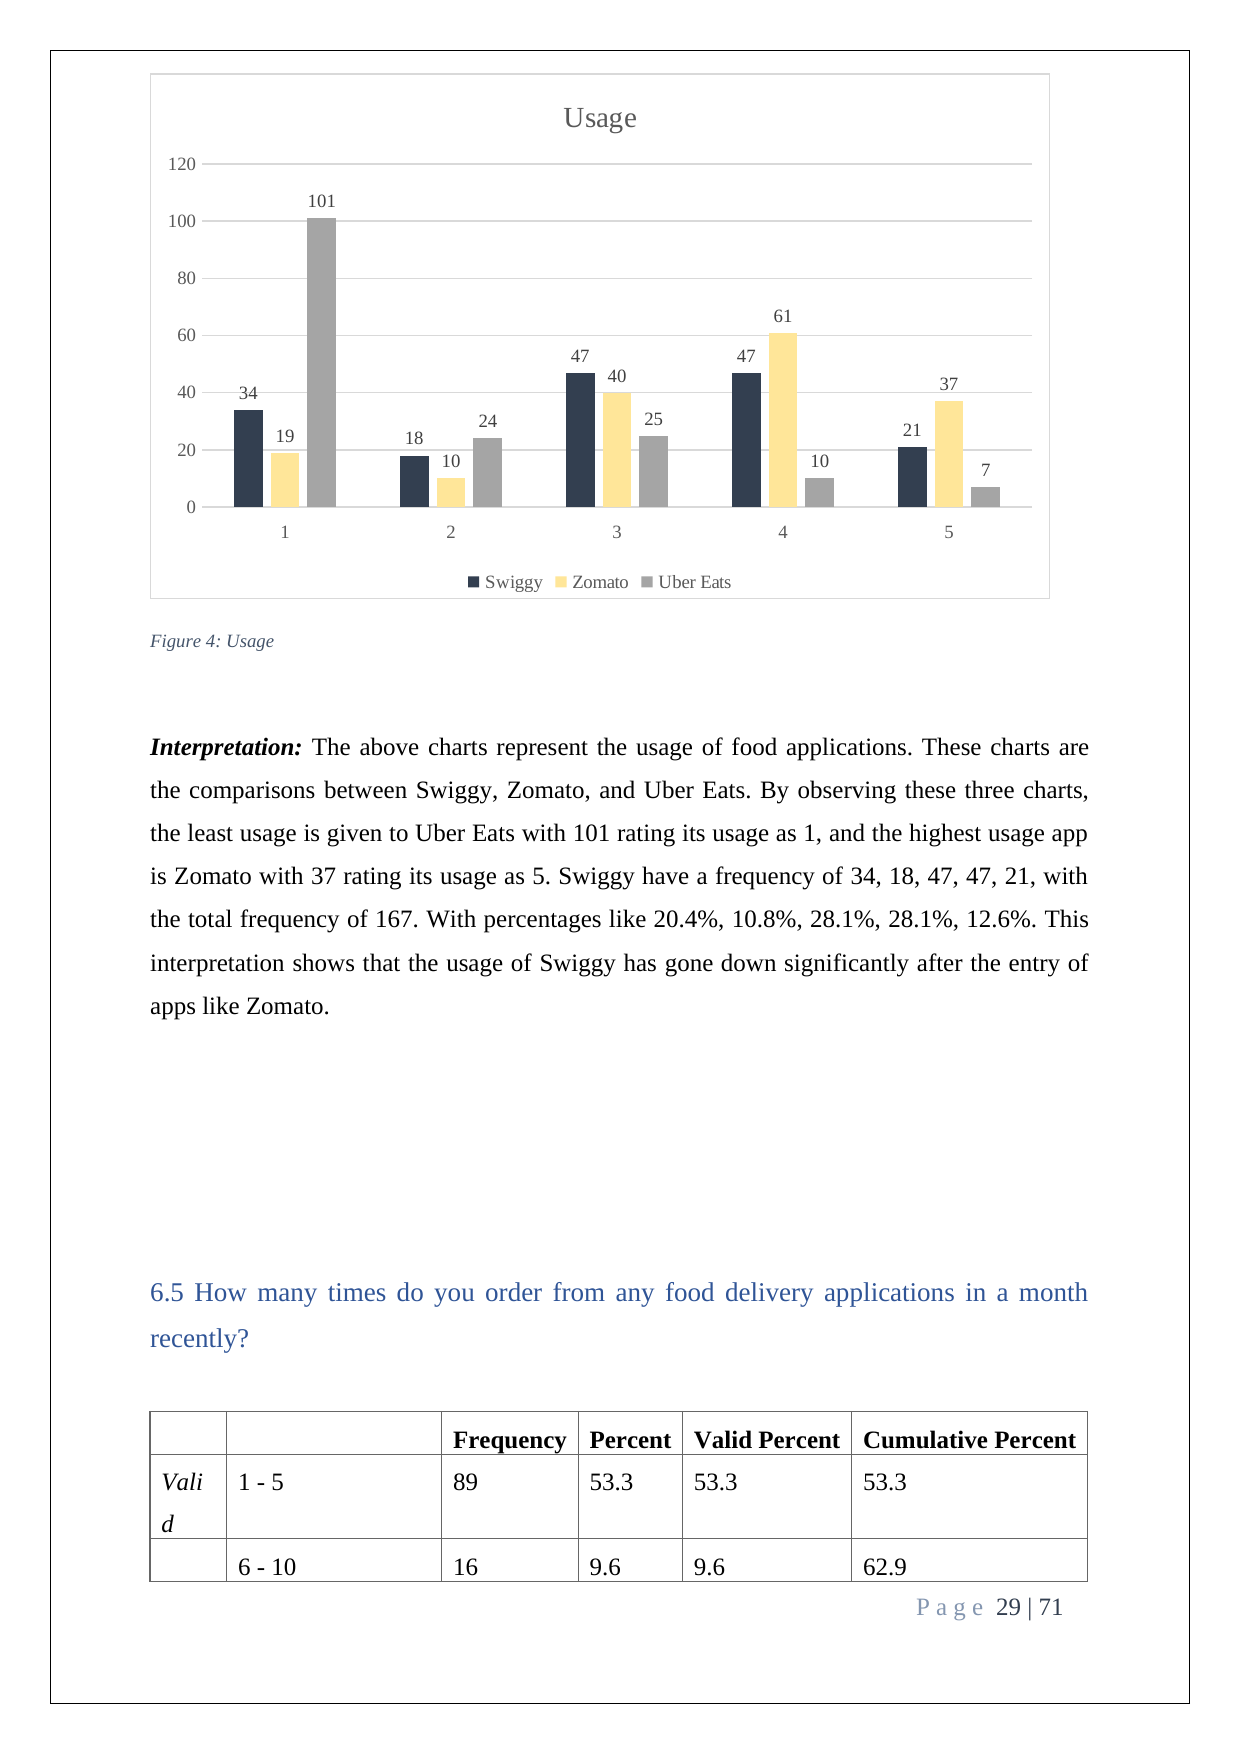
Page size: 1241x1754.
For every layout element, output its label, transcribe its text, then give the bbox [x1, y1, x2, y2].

table_cell 62.9 [852, 1539, 1087, 1581]
table_header Cumulative Percent [852, 1412, 1087, 1453]
subtitle 6.5 How many times do you order from any food delivery applications in a month recently? [150, 1276, 1090, 1353]
table_header Frequency [442, 1412, 578, 1453]
text Figure 4: Usage [150, 630, 1090, 651]
table_cell 53.3 [683, 1455, 851, 1538]
table_cell 53.3 [852, 1455, 1087, 1538]
text Interpretation: The above charts represent the usage of food applications. These charts are the comparisons between Swiggy, Zomato, and Uber Eats. By observing these three charts, the least usage is given to Uber Eats with 101 rating its usage as 1, and the highest usage app is Zomato with 37 rating its usage as 5. Swiggy have a frequency of 34, 18, 47, 47, 21, with the total frequency of 167. With percentages like 20.4%, 10.8%, 28.1%, 28.1%, 12.6%. This interpretation shows that the usage of Swiggy has gone down significantly after the entry of apps like Zomato. [150, 732, 1090, 1019]
table_cell [151, 1539, 226, 1581]
table_header [227, 1412, 441, 1453]
table_header Percent [579, 1412, 682, 1453]
table_header [151, 1412, 226, 1453]
table_cell Valid [151, 1455, 226, 1538]
table_cell 89 [442, 1455, 578, 1538]
table_cell 1 - 5 [227, 1455, 441, 1538]
table_cell 53.3 [579, 1455, 682, 1538]
table_cell 9.6 [579, 1539, 682, 1581]
table_header Valid Percent [683, 1412, 851, 1453]
table_cell 9.6 [683, 1539, 851, 1581]
table_cell 16 [442, 1539, 578, 1581]
table_cell 6 - 10 [227, 1539, 441, 1581]
